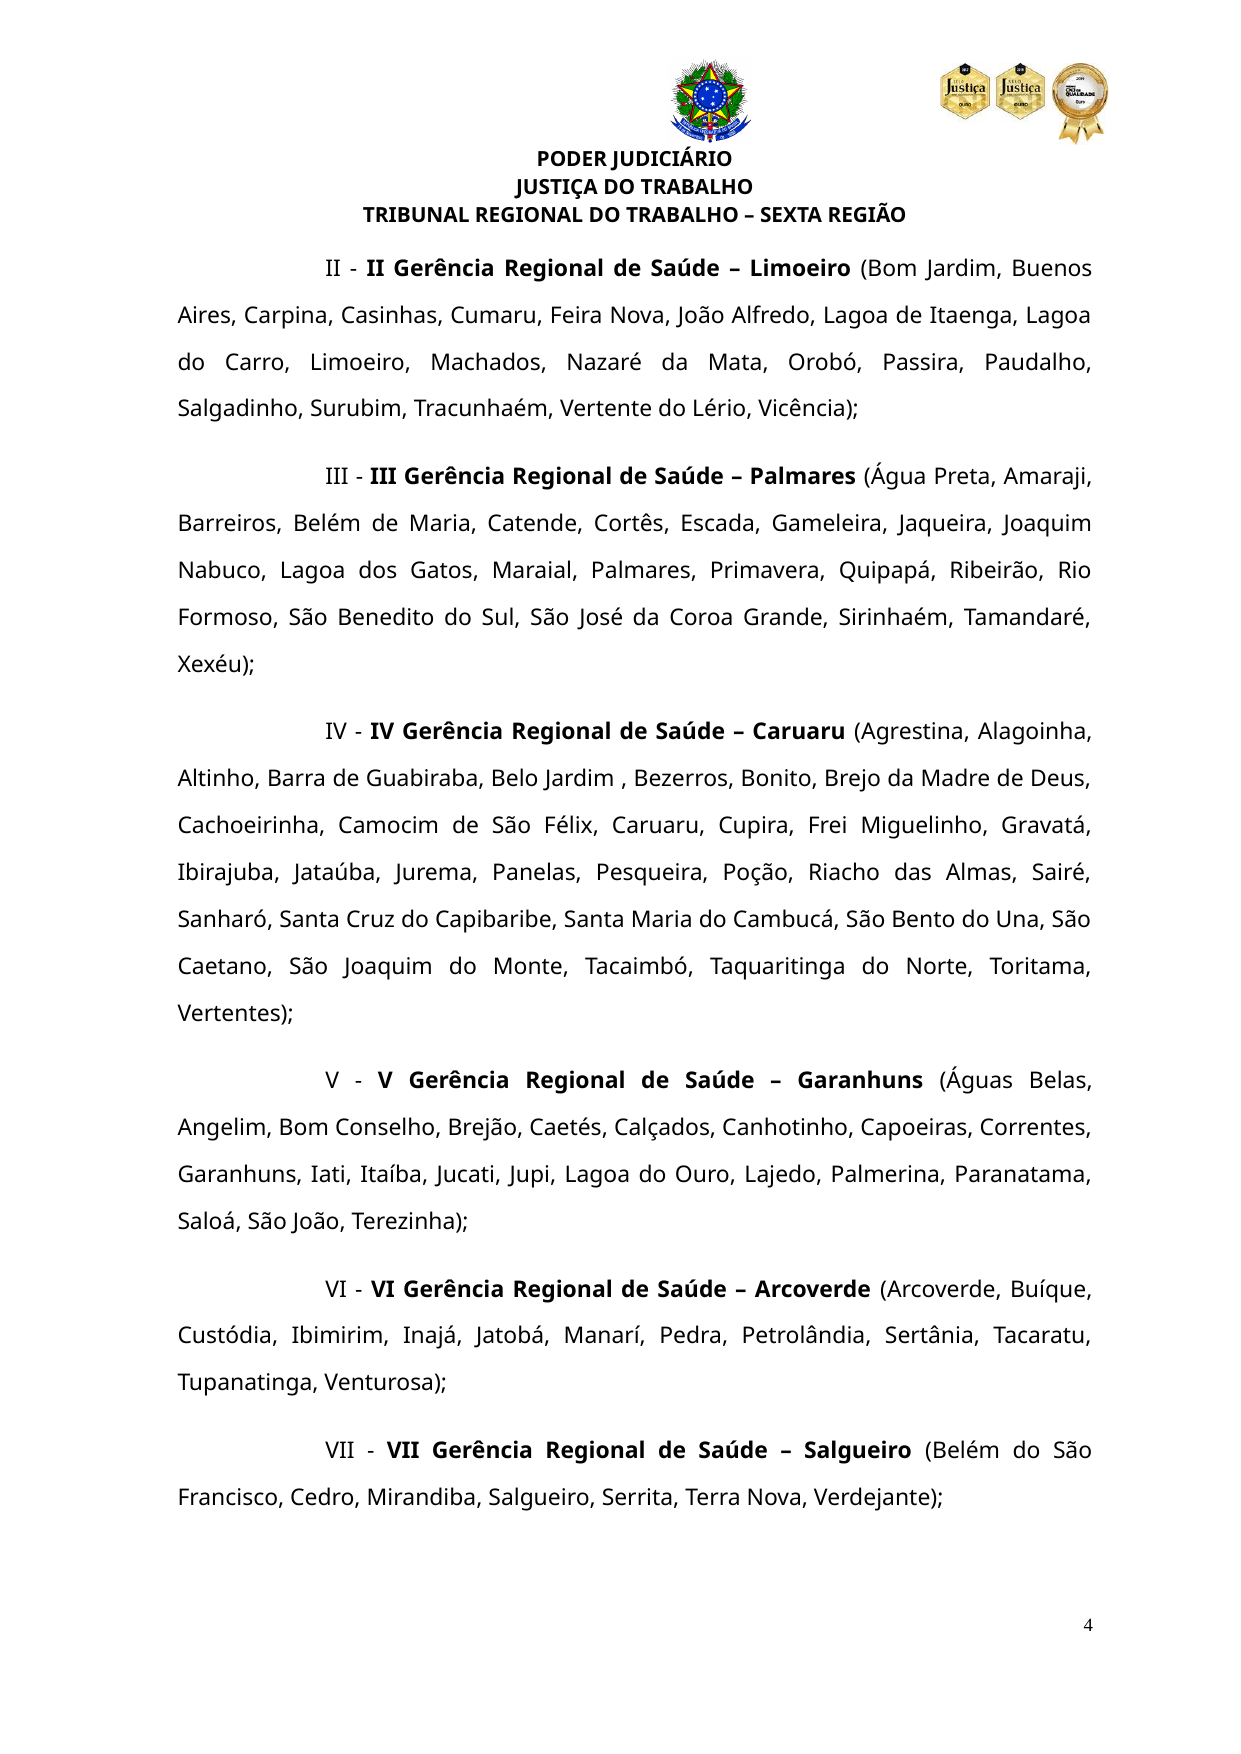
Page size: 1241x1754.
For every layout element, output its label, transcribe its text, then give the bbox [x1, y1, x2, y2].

picture [940, 63, 1109, 145]
text V - V Gerência Regional de Saúde – Garanhuns (Águas Belas, Angelim, Bom Conselho, Brejão, Caetés, Calçados, Canhotinho, Capoeiras, Correntes, Garanhuns, Iati, Itaíba, Jucati, Jupi, Lagoa do Ouro, Lajedo, Palmerina, Paranatama, Saloá, São João, Terezinha); [177, 1064, 1092, 1236]
picture [666, 57, 753, 144]
text VI - VI Gerência Regional de Saúde – Arcoverde (Arcoverde, Buíque, Custódia, Ibimirim, Inajá, Jatobá, Manarí, Pedra, Petrolândia, Sertânia, Tacaratu, Tupanatinga, Venturosa); [177, 1273, 1092, 1398]
text III - III Gerência Regional de Saúde – Palmares (Água Preta, Amaraji, Barreiros, Belém de Maria, Catende, Cortês, Escada, Gameleira, Jaqueira, Joaquim Nabuco, Lagoa dos Gatos, Maraial, Palmares, Primavera, Quipapá, Ribeirão, Rio Formoso, São Benedito do Sul, São José da Coroa Grande, Sirinhaém, Tamandaré, Xexéu); [177, 460, 1092, 679]
text IV - IV Gerência Regional de Saúde – Caruaru (Agrestina, Alagoinha, Altinho, Barra de Guabiraba, Belo Jardim , Bezerros, Bonito, Brejo da Madre de Deus, Cachoeirinha, Camocim de São Félix, Caruaru, Cupira, Frei Miguelinho, Gravatá, Ibirajuba, Jataúba, Jurema, Panelas, Pesqueira, Poção, Riacho das Almas, Sairé, Sanharó, Santa Cruz do Capibaribe, Santa Maria do Cambucá, São Bento do Una, São Caetano, São Joaquim do Monte, Tacaimbó, Taquaritinga do Norte, Toritama, Vertentes); [177, 715, 1092, 1028]
text II - II Gerência Regional de Saúde – Limoeiro (Bom Jardim, Buenos Aires, Carpina, Casinhas, Cumaru, Feira Nova, João Alfredo, Lagoa de Itaenga, Lagoa do Carro, Limoeiro, Machados, Nazaré da Mata, Orobó, Passira, Paudalho, Salgadinho, Surubim, Tracunhaém, Vertente do Lério, Vicência); [177, 252, 1092, 424]
text VII - VII Gerência Regional de Saúde – Salgueiro (Belém do São Francisco, Cedro, Mirandiba, Salgueiro, Serrita, Terra Nova, Verdejante); [177, 1434, 1092, 1512]
